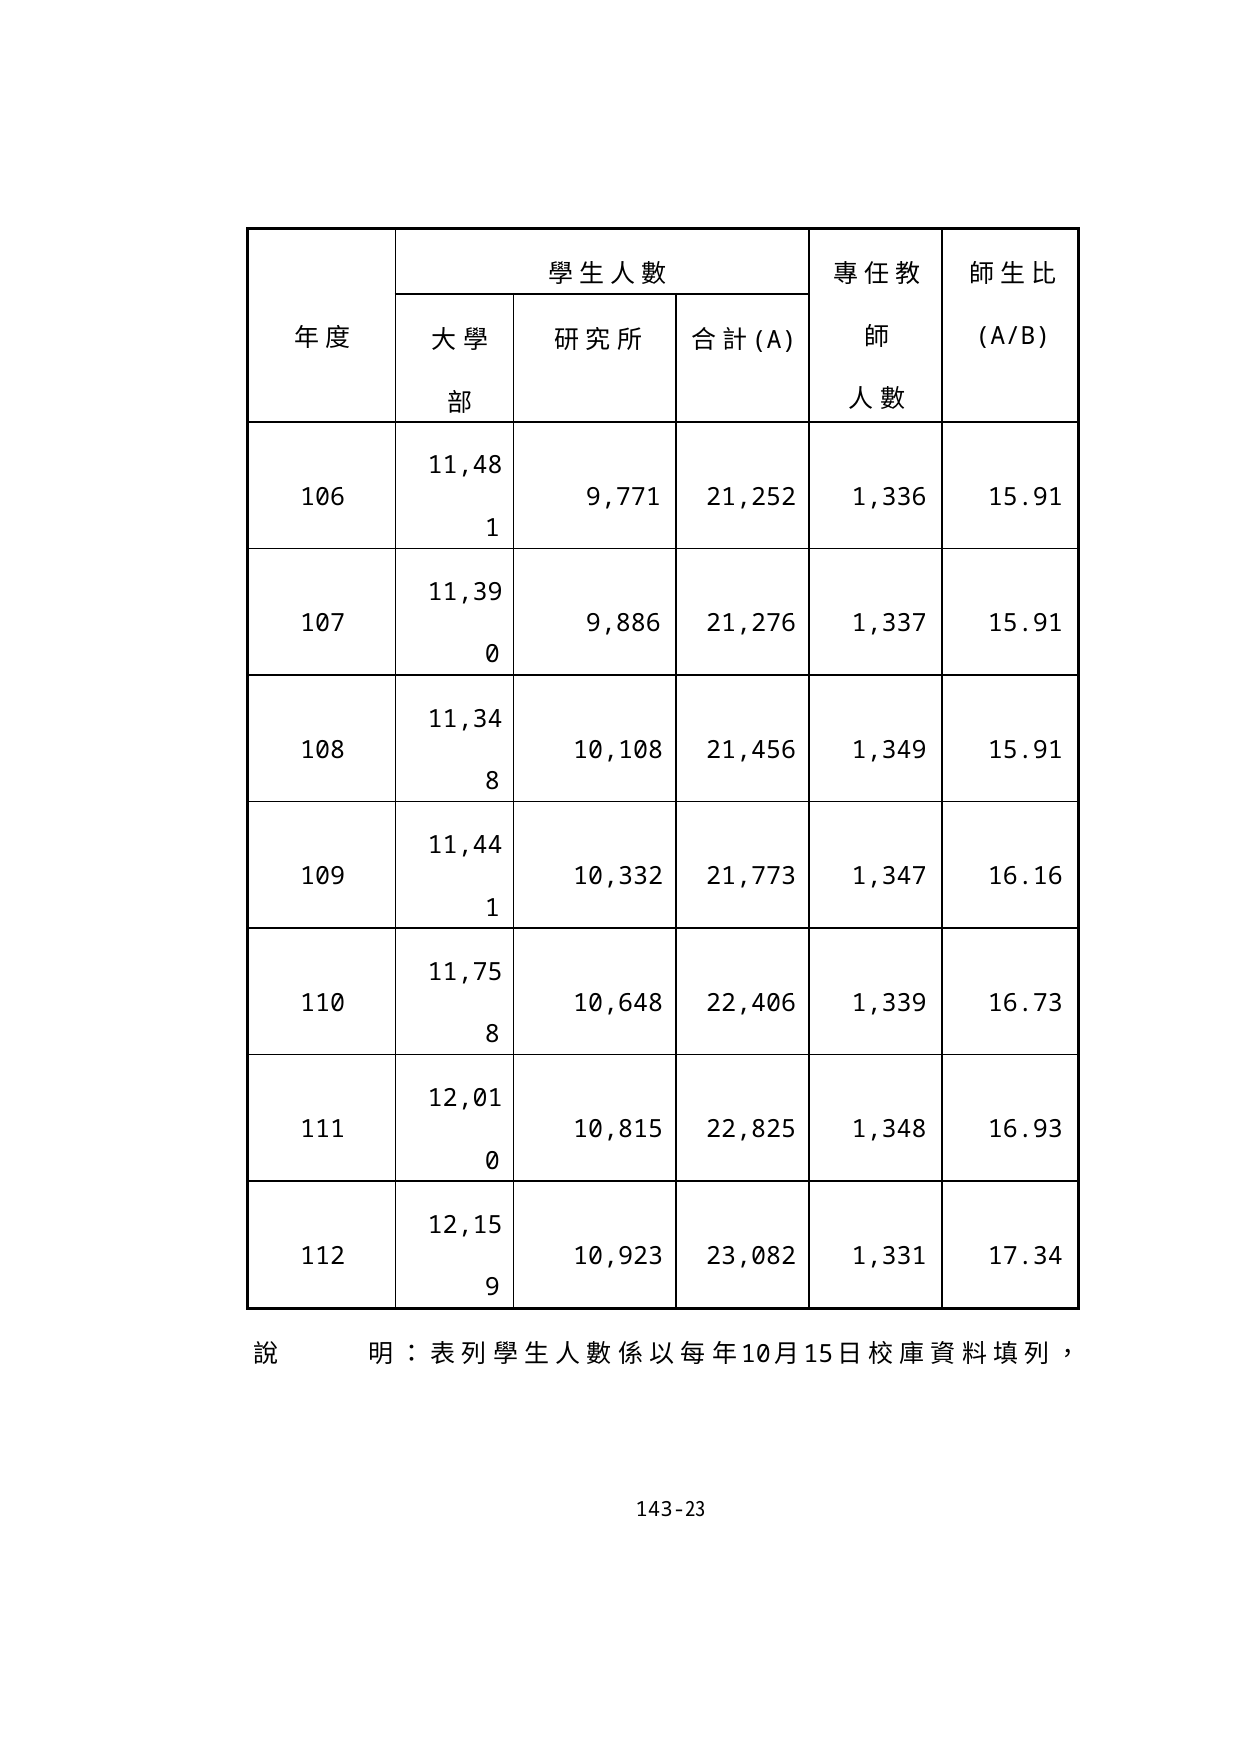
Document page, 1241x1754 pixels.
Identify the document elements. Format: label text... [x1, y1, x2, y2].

table_cell 17.34 [943, 1182, 1077, 1307]
table_cell 108 [249, 676, 395, 801]
table_cell 10,332 [514, 802, 675, 927]
table_cell 16.16 [943, 802, 1077, 927]
table_cell 1,349 [810, 676, 941, 801]
table_header 學生人數 [396, 230, 808, 293]
table_cell 1,336 [810, 423, 941, 547]
table_cell 合計(A) [677, 295, 808, 421]
table_cell 110 [249, 929, 395, 1054]
table_cell 10,648 [514, 929, 675, 1054]
table_header 專任教師 人數(B) [810, 230, 941, 421]
table_cell 22,406 [677, 929, 808, 1054]
table_cell 16.73 [943, 929, 1077, 1054]
table_cell 10,815 [514, 1055, 675, 1180]
table_cell 21,252 [677, 423, 808, 547]
table_cell 11,390 [396, 549, 513, 674]
table_cell 9,771 [514, 423, 675, 547]
table_cell 大學部 [396, 295, 513, 421]
table_cell 15.91 [943, 423, 1077, 547]
table_cell 11,481 [396, 423, 513, 547]
table_cell 11,758 [396, 929, 513, 1054]
table_cell 21,456 [677, 676, 808, 801]
table_cell 16.93 [943, 1055, 1077, 1180]
table_cell 21,276 [677, 549, 808, 674]
table_cell 1,339 [810, 929, 941, 1054]
table_cell 1,331 [810, 1182, 941, 1307]
table_cell 109 [249, 802, 395, 927]
table_cell 9,886 [514, 549, 675, 674]
table_cell 22,825 [677, 1055, 808, 1180]
table_header 師生比 (A/B) [943, 230, 1077, 421]
table_cell 10,108 [514, 676, 675, 801]
table_cell 11,441 [396, 802, 513, 927]
table_cell 23,082 [677, 1182, 808, 1307]
table_cell 1,337 [810, 549, 941, 674]
table_cell 107 [249, 549, 395, 674]
table_cell 11,348 [396, 676, 513, 801]
table_cell 15.91 [943, 549, 1077, 674]
table_cell 1,348 [810, 1055, 941, 1180]
table_cell 15.91 [943, 676, 1077, 801]
table_cell 10,923 [514, 1182, 675, 1307]
table_cell 112 [249, 1182, 395, 1307]
table_cell 111 [249, 1055, 395, 1180]
table_cell 12,159 [396, 1182, 513, 1307]
table_cell 106 [249, 423, 395, 547]
table_cell 21,773 [677, 802, 808, 927]
table_header 年度 [249, 230, 395, 421]
table_cell 12,010 [396, 1055, 513, 1180]
text 說 明：表列學生人數係以每年10月15日校庫資料填列，含境外學位生，不含境外交換生。(本表皆不含半導體學院)。 [243, 1310, 1063, 1372]
table_cell 研究所 [514, 295, 675, 421]
table_cell 1,347 [810, 802, 941, 927]
